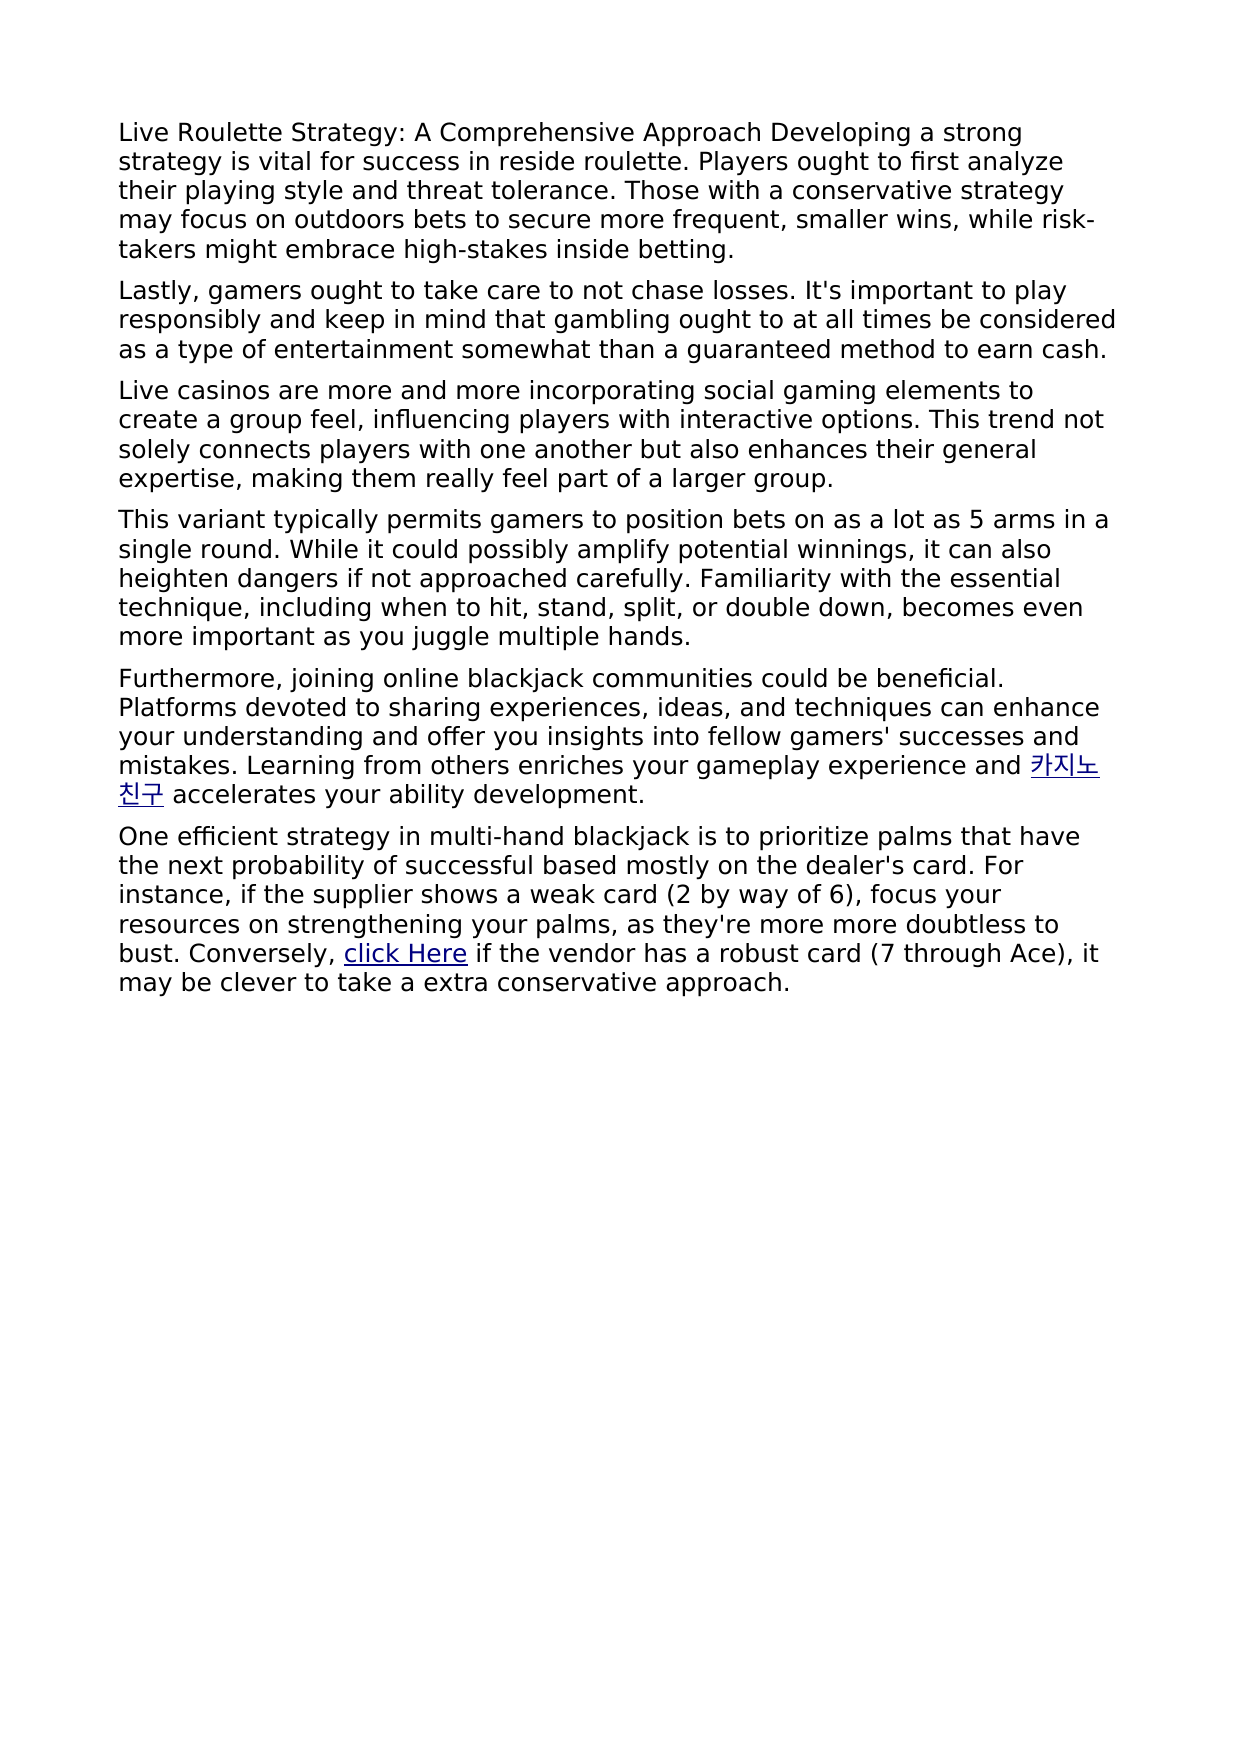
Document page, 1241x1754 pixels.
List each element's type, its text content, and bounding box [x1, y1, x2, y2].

text Live casinos are more and more incorporating social gaming elements to create a group feel, influencing players with interactive options. This trend not solely connects players with one another but also enhances their general expertise, making them really feel part of a larger group. [118, 376, 1122, 493]
text One efficient strategy in multi-hand blackjack is to prioritize palms that have the next probability of successful based mostly on the dealer's card. For instance, if the supplier shows a weak card (2 by way of 6), focus your resources on strengthening your palms, as they're more more doubtless to bust. Conversely, click Here if the vendor has a robust card (7 through Ace), it may be clever to take a extra conservative approach. [118, 822, 1122, 997]
text This variant typically permits gamers to position bets on as a lot as 5 arms in a single round. While it could possibly amplify potential winnings, it can also heighten dangers if not approached carefully. Familiarity with the essential technique, including when to hit, stand, split, or double down, becomes even more important as you juggle multiple hands. [118, 506, 1122, 651]
text Furthermore, joining online blackjack communities could be beneficial. Platforms devoted to sharing experiences, ideas, and techniques can enhance your understanding and offer you insights into fellow gamers' successes and mistakes. Learning from others enriches your gameplay experience and 카지노친구 accelerates your ability development. [118, 664, 1122, 810]
text Live Roulette Strategy: A Comprehensive Approach Developing a strong strategy is vital for success in reside roulette. Players ought to first analyze their playing style and threat tolerance. Those with a conservative strategy may focus on outdoors bets to secure more frequent, smaller wins, while risk-takers might embrace high-stakes inside betting. [118, 118, 1122, 264]
text Lastly, gamers ought to take care to not chase losses. It's important to play responsibly and keep in mind that gambling ought to at all times be considered as a type of entertainment somewhat than a guaranteed method to earn cash. [118, 276, 1122, 364]
